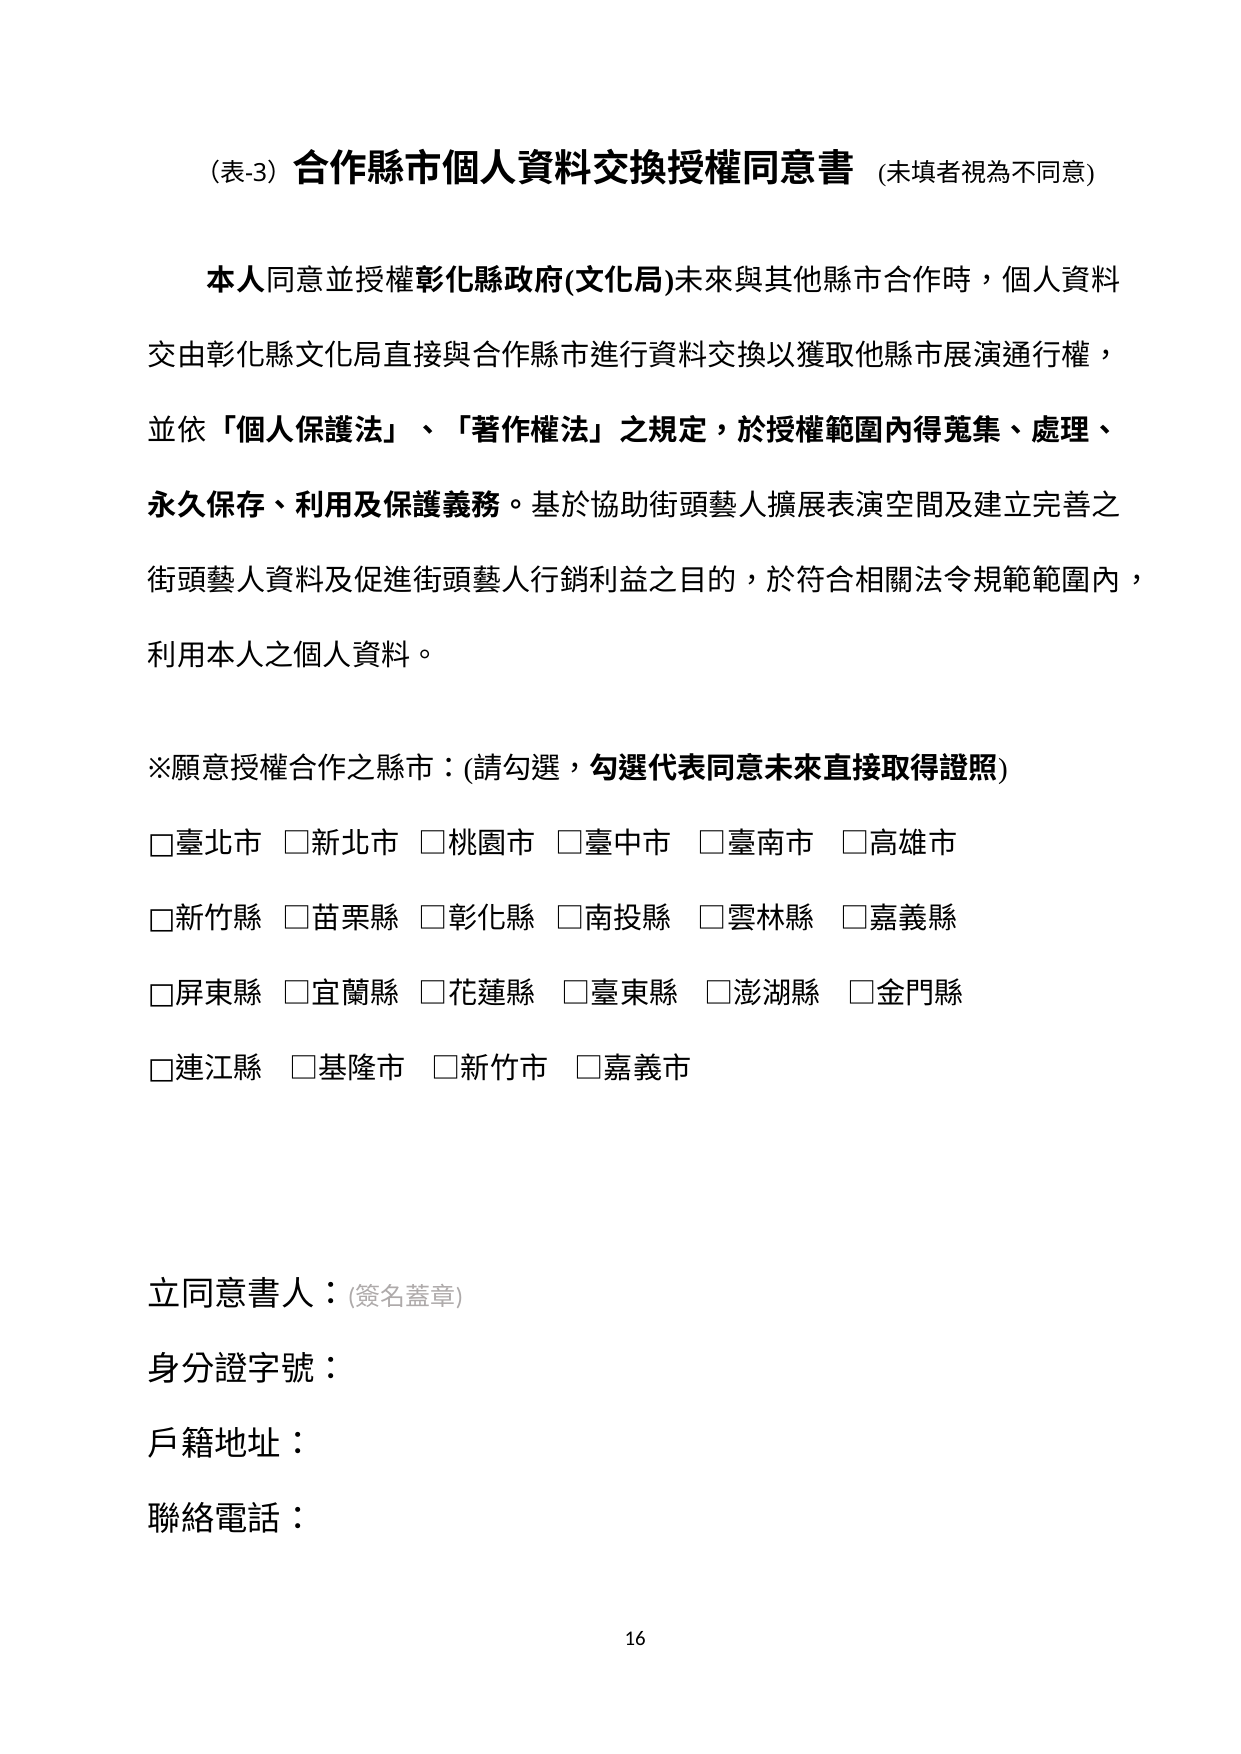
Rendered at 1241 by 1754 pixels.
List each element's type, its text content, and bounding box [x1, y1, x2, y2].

text 戶籍地址： [148, 1397, 1122, 1472]
text 聯絡電話： [148, 1472, 1122, 1547]
text □連江縣 □基隆市 □新竹市 □嘉義市 [148, 1022, 1122, 1097]
text （表-3）合作縣市個人資料交換授權同意書 (未填者視為不同意) [148, 122, 1122, 197]
text 身分證字號： [148, 1322, 1122, 1397]
text 立同意書人：(簽名蓋章) [148, 1247, 1122, 1322]
text ※願意授權合作之縣市：(請勾選，勾選代表同意未來直接取得證照) □臺北市 □新北市 □桃園市 □臺中市 □臺南市 □高雄市 □新竹縣 □苗栗縣 □彰化縣 □南投縣 □雲林縣 □嘉義縣 [148, 722, 1122, 947]
text 本人同意並授權彰化縣政府(文化局)未來與其他縣市合作時，個人資料交由彰化縣文化局直接與合作縣市進行資料交換以獲取他縣市展演通行權，並依「個人保護法」、「著作權法」之規定，於授權範圍內得蒐集、處理、永久保存、利用及保護義務。基於協助街頭藝人擴展表演空間及建立完善之街頭藝人資料及促進街頭藝人行銷利益之目的，於符合相關法令規範範圍內，利用本人之個人資料。 [148, 234, 1122, 684]
text □屏東縣 □宜蘭縣 □花蓮縣 □臺東縣 □澎湖縣 □金門縣 [148, 947, 1122, 1022]
